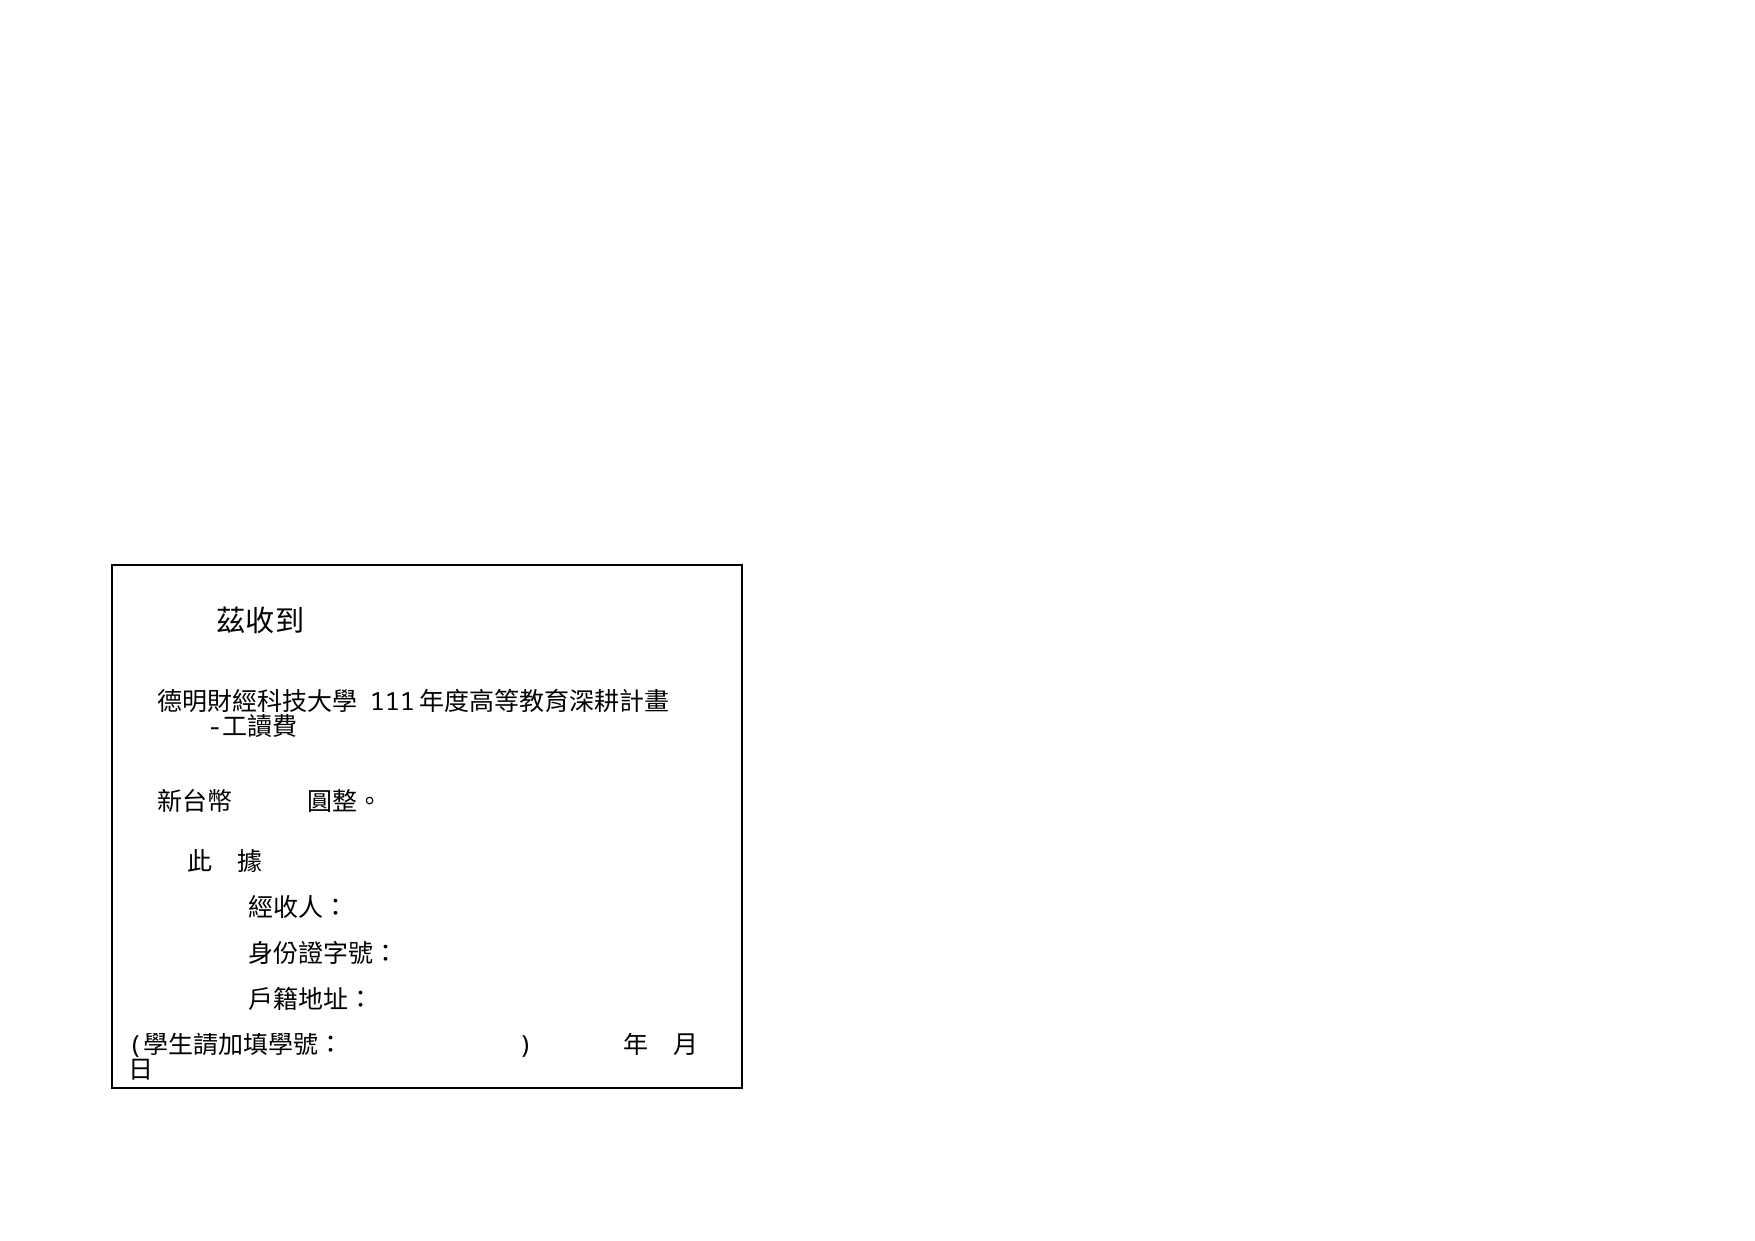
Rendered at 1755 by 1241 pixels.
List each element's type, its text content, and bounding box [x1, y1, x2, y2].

text 此 據 [187, 851, 714, 876]
text 經收人： [128, 896, 714, 921]
text 身份證字號： [128, 942, 714, 967]
text (學生請加填學號： ) 年 月 日 [128, 1034, 714, 1080]
text 新台幣 圓整。 [157, 790, 726, 815]
text 茲收到 [216, 598, 726, 640]
text 德明財經科技大學 111年度高等教育深耕計畫 -工讀費 [157, 690, 726, 740]
text 戶籍地址： [128, 988, 714, 1013]
